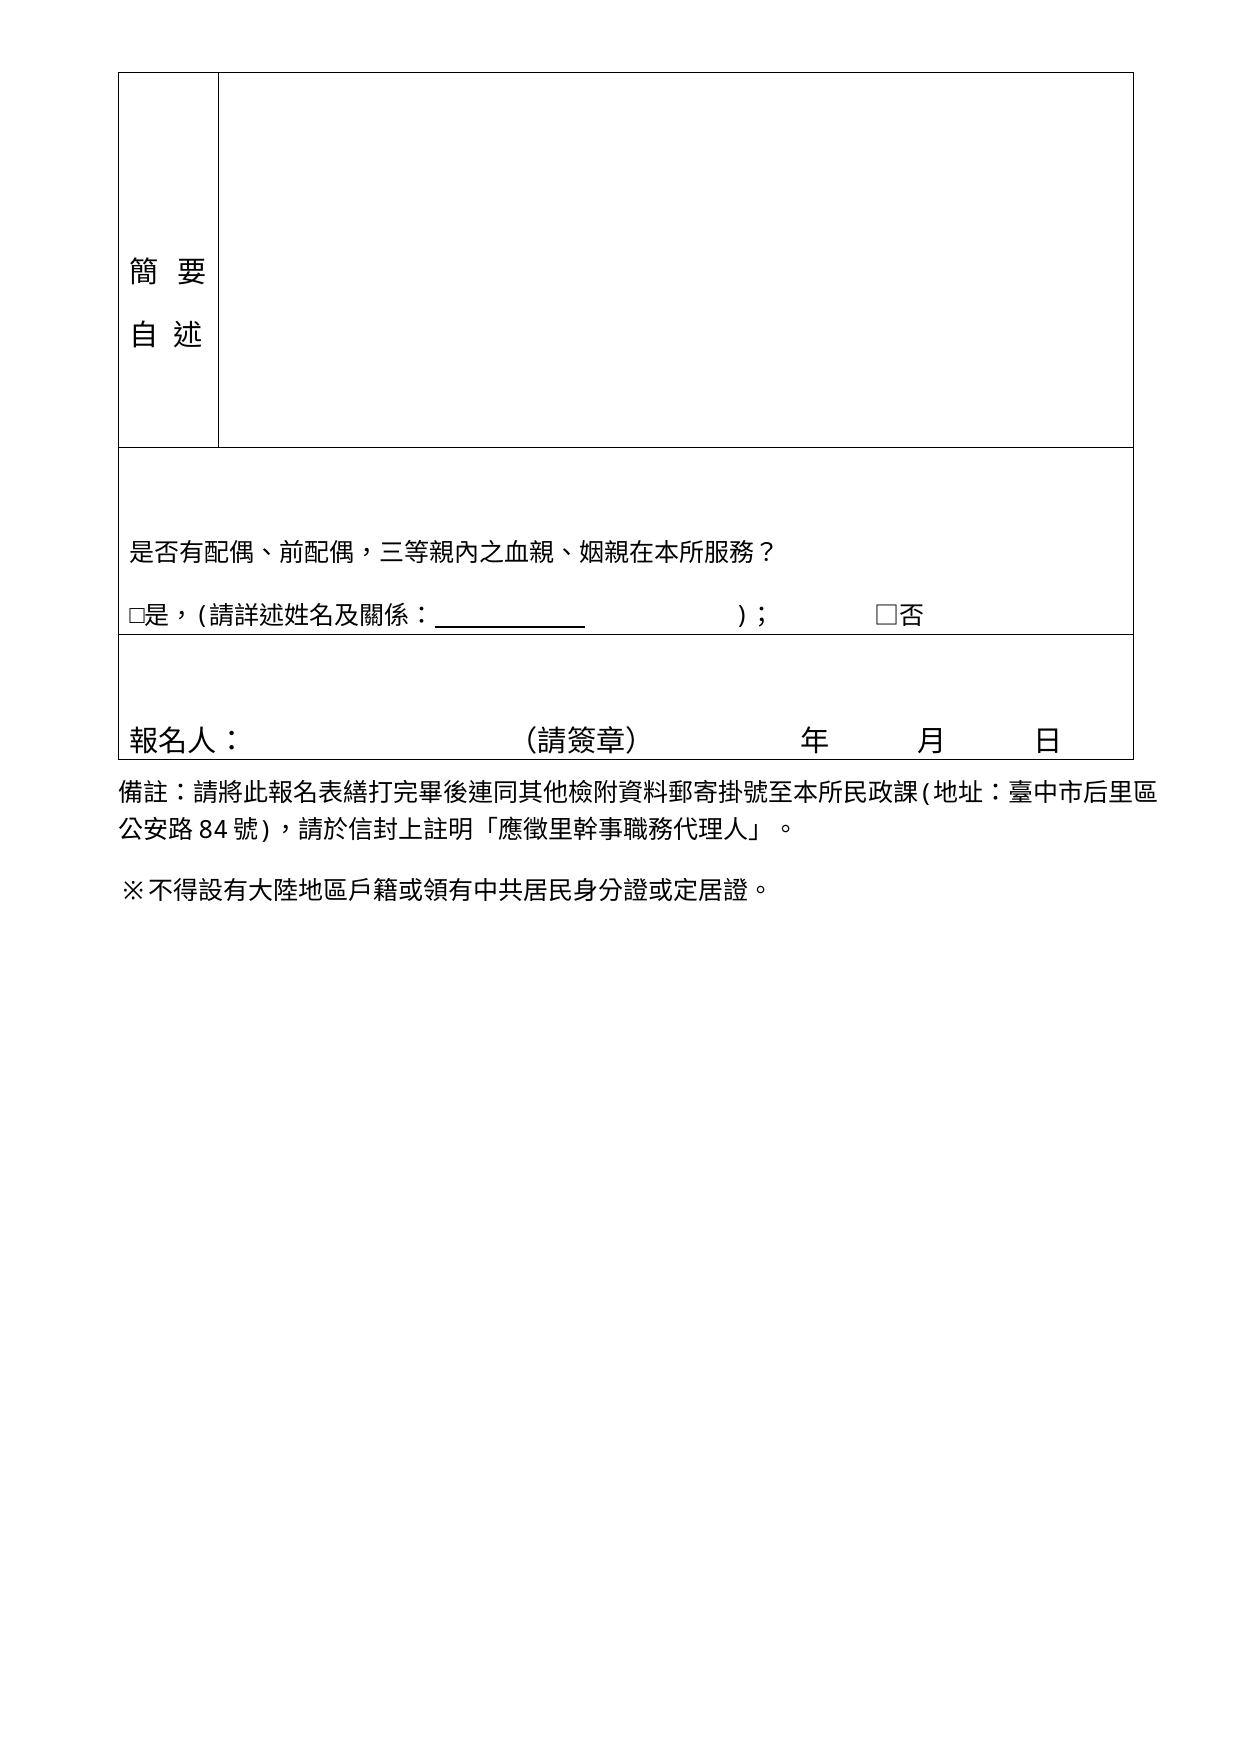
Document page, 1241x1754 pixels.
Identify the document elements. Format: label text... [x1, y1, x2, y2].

table_cell 簡 要 自 述 [119, 73, 218, 447]
table_cell 是否有配偶、前配偶，三等親內之血親、姻親在本所服務？ □是，(請詳述姓名及關係： )； □否 [119, 448, 1133, 634]
table_cell [219, 73, 1133, 447]
text ※不得設有大陸地區戶籍或領有中共居民身分證或定居證。 [118, 870, 1167, 907]
text 備註：請將此報名表繕打完畢後連同其他檢附資料郵寄掛號至本所民政課(地址：臺中市后里區公安路84號)，請於信封上註明「應徵里幹事職務代理人」。 [118, 773, 1167, 845]
table_cell 報名人： （請簽章） 年 月 日 [119, 635, 1133, 759]
